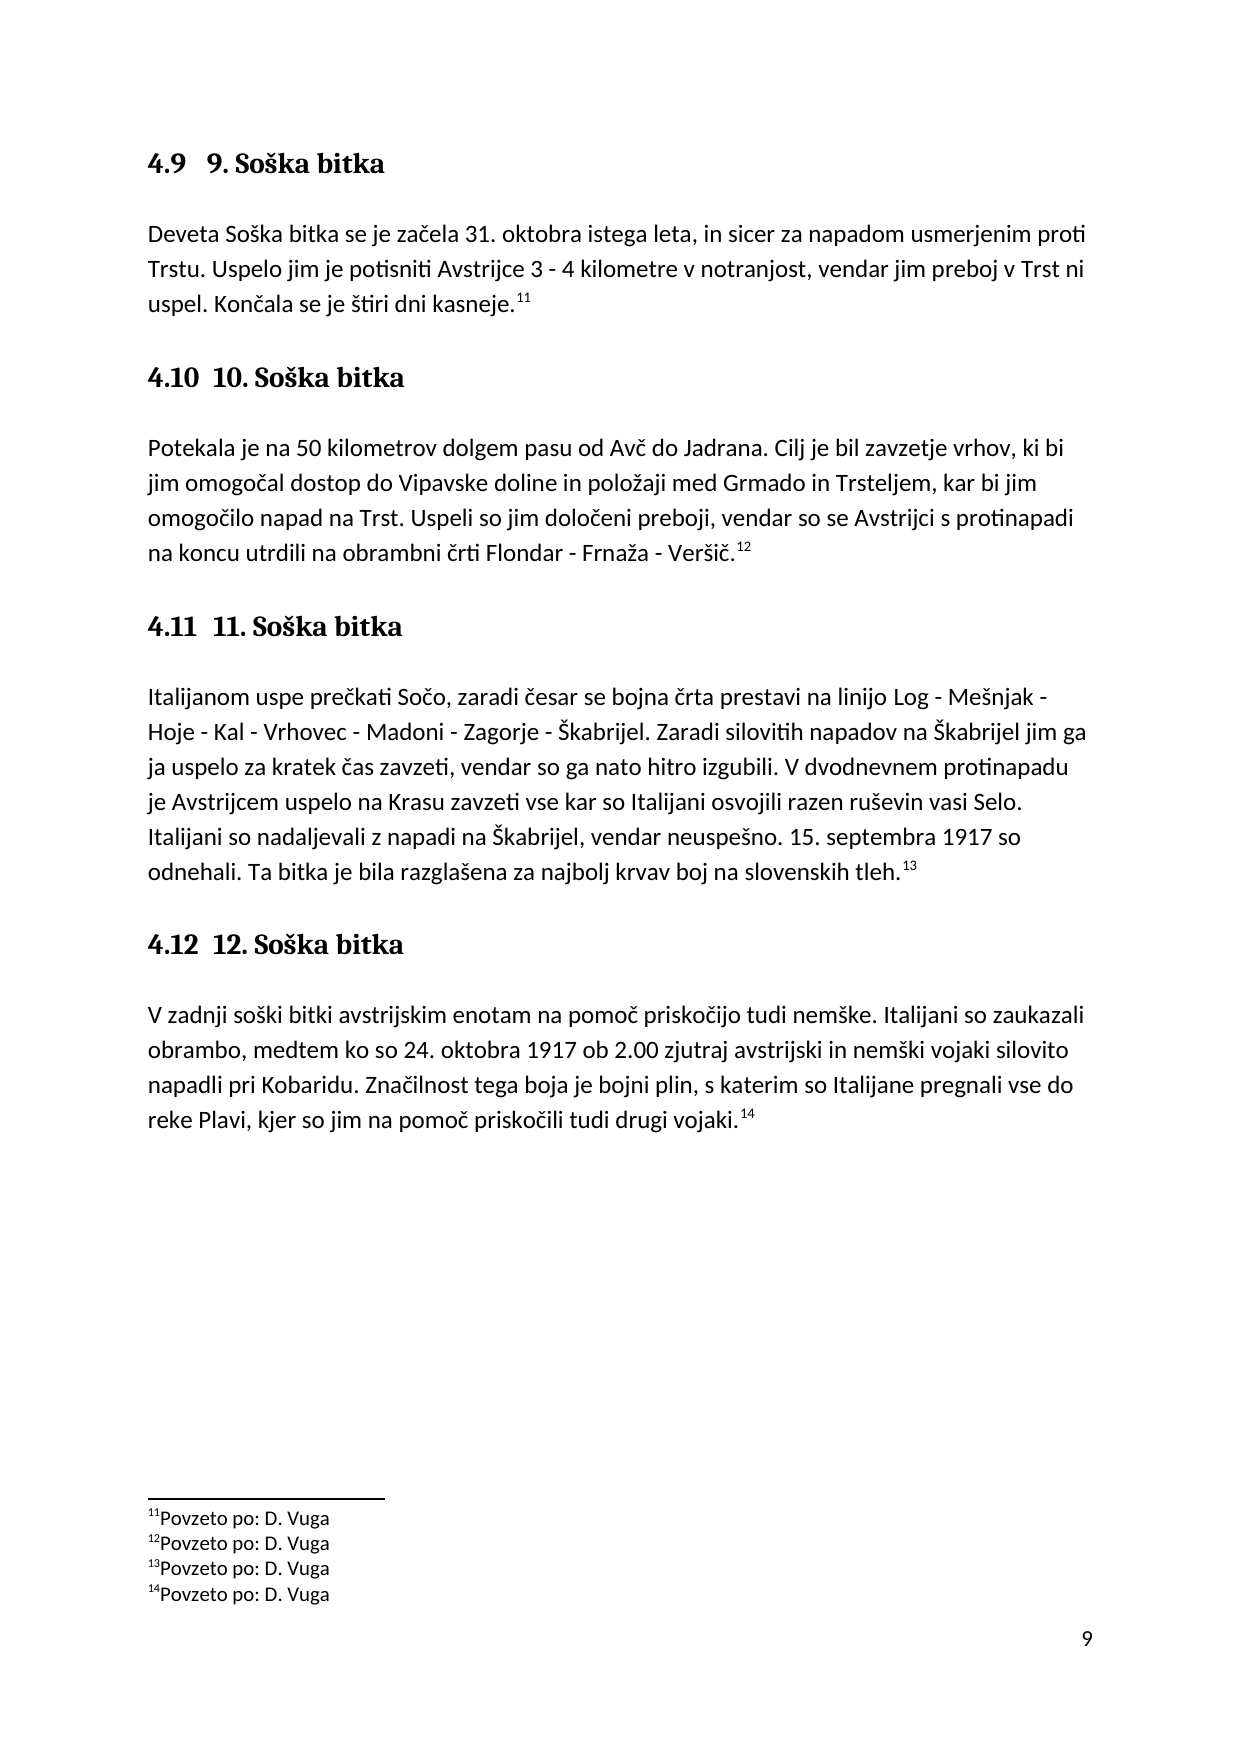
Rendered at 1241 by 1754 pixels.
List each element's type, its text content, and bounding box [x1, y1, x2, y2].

text V zadnji soški bitki avstrijskim enotam na pomoč priskočijo tudi nemške. Italijani so zaukazali obrambo, medtem ko so 24. oktobra 1917 ob 2.00 zjutraj avstrijski in nemški vojaki silovito napadli pri Kobaridu. Značilnost tega boja je bojni plin, s katerim so Italijane pregnali vse do reke Plavi, kjer so jim na pomoč priskočili tudi drugi vojaki. [148, 999, 1093, 1135]
subtitle 10. Soška bitka [148, 361, 1093, 395]
text Potekala je na 50 kilometrov dolgem pasu od Avč do Jadrana. Cilj je bil zavzetje vrhov, ki bi jim omogočal dostop do Vipavske doline in položaji med Grmado in Trsteljem, kar bi jim omogočilo napad na Trst. Uspeli so jim določeni preboji, vendar so se Avstrijci s protinapadi na koncu utrdili na obrambni črti Flondar - Frnaža - Veršič. [148, 432, 1093, 568]
text Povzeto po: D. Vuga [148, 1505, 1093, 1530]
subtitle 9. Soška bitka [148, 148, 1093, 181]
subtitle 11. Soška bitka [148, 610, 1093, 643]
text Povzeto po: D. Vuga [148, 1556, 1093, 1581]
text Povzeto po: D. Vuga [148, 1530, 1093, 1556]
text Povzeto po: D. Vuga [148, 1581, 1093, 1606]
text Deveta Soška bitka se je začela 31. oktobra istega leta, in sicer za napadom usmerjenim proti Trstu. Uspelo jim je potisniti Avstrijce 3 - 4 kilometre v notranjost, vendar jim preboj v Trst ni uspel. Končala se je štiri dni kasneje. [148, 219, 1093, 319]
subtitle 12. Soška bitka [148, 928, 1093, 962]
text Italijanom uspe prečkati Sočo, zaradi česar se bojna črta prestavi na linijo Log - Mešnjak -Hoje - Kal - Vrhovec - Madoni - Zagorje - Škabrijel. Zaradi silovitih napadov na Škabrijel jim ga ja uspelo za kratek čas zavzeti, vendar so ga nato hitro izgubili. V dvodnevnem protinapadu je Avstrijcem uspelo na Krasu zavzeti vse kar so Italijani osvojili razen ruševin vasi Selo. Italijani so nadaljevali z napadi na Škabrijel, vendar neuspešno. 15. septembra 1917 so odnehali. Ta bitka je bila razglašena za najbolj krvav boj na slovenskih tleh. [148, 681, 1093, 886]
